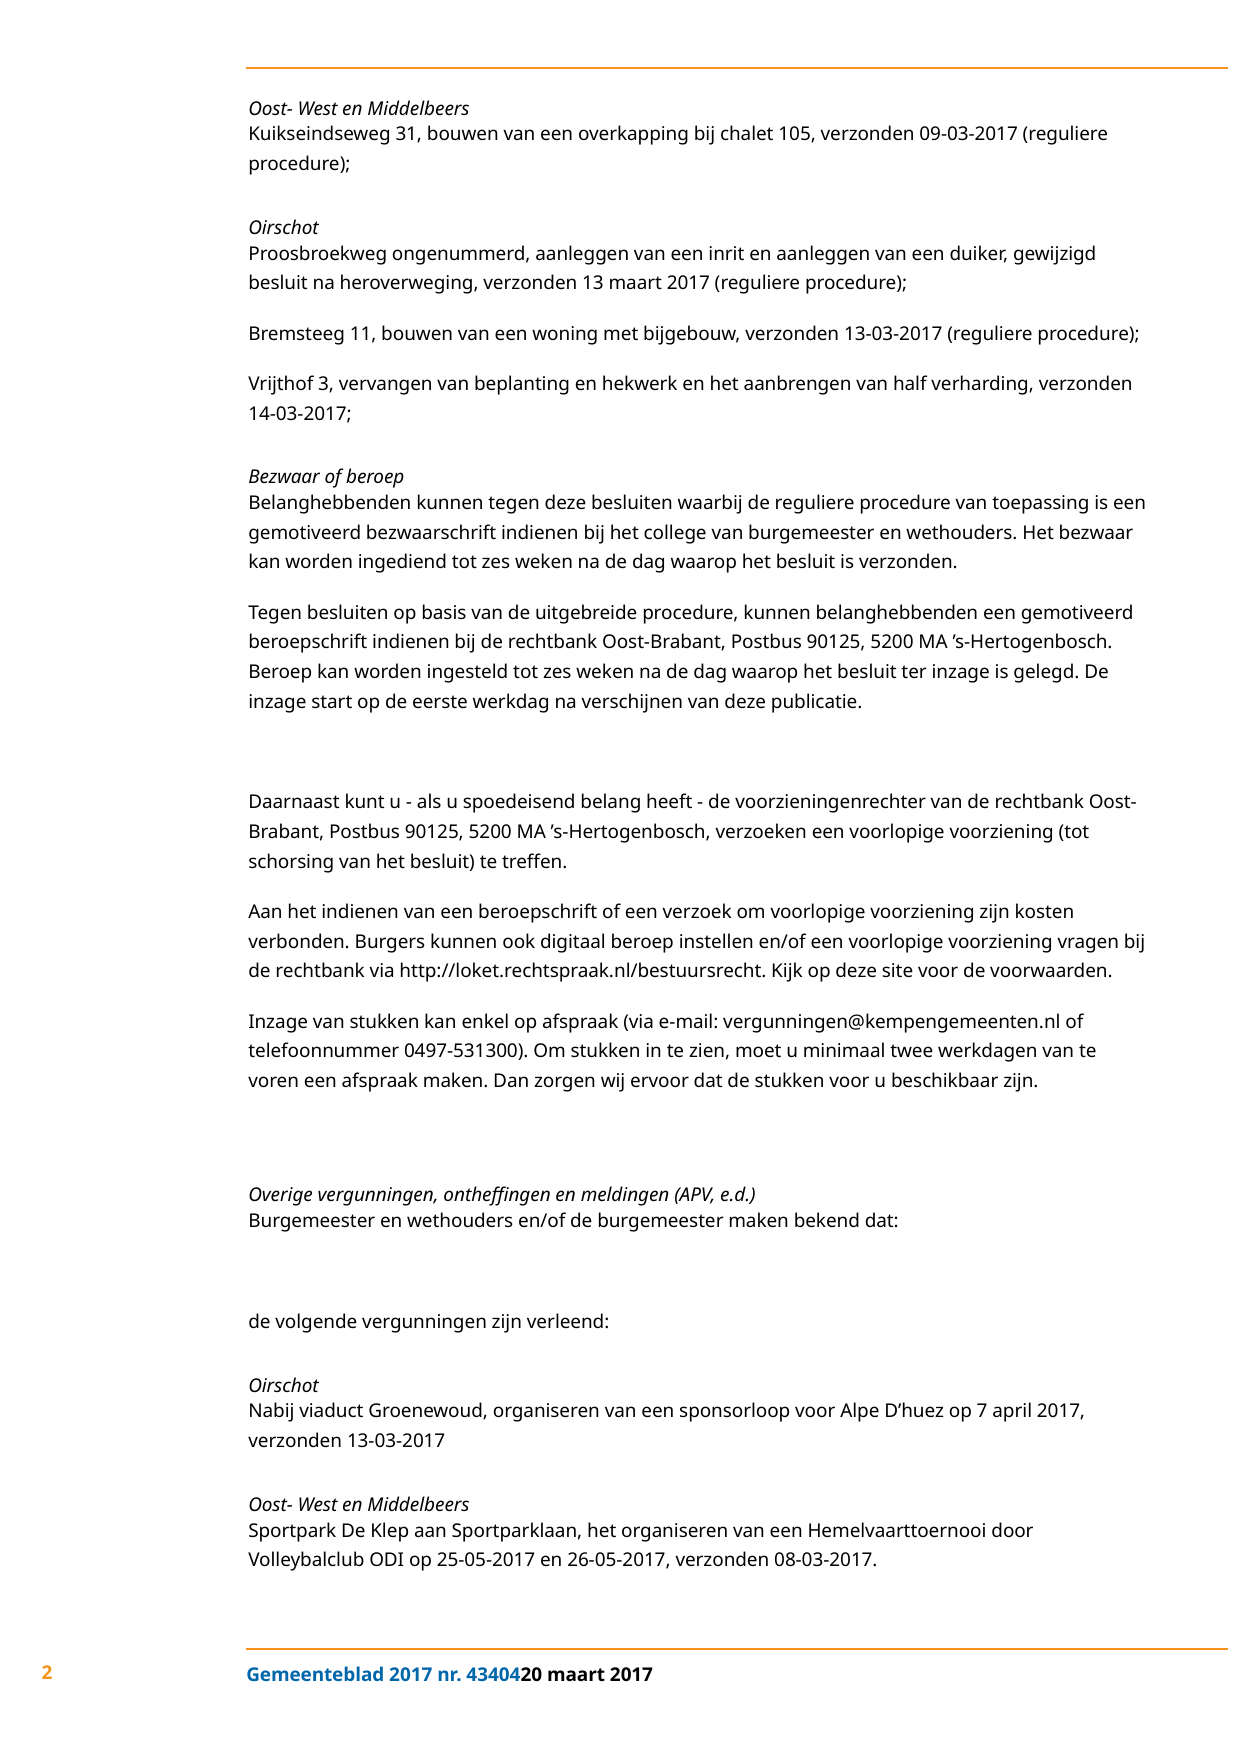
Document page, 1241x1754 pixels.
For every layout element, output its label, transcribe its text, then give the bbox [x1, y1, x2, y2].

text Kuikseindseweg 31, bouwen van een overkapping bij chalet 105, verzonden 09-03-2017 (reguliere procedure); [248, 121, 1152, 176]
text Sportpark De Klep aan Sportparklaan, het organiseren van een Hemelvaarttoernooi door Volleybalclub ODI op 25-05-2017 en 26-05-2017, verzonden 08-03-2017. [248, 1517, 1152, 1572]
text Belanghebbenden kunnen tegen deze besluiten waarbij de reguliere procedure van toepassing is een gemotiveerd bezwaarschrift indienen bij het college van burgemeester en wethouders. Het bezwaar kan worden ingediend tot zes weken na de dag waarop het besluit is verzonden. [248, 489, 1152, 574]
text Oirschot [248, 214, 1152, 240]
text Vrijthof 3, vervangen van beplanting en hekwerk en het aanbrengen van half verharding, verzonden 14-03-2017; [248, 370, 1152, 426]
text Burgemeester en wethouders en/of de burgemeester maken bekend dat: [248, 1207, 1152, 1233]
text Bezwaar of beroep [248, 464, 1152, 489]
text Oost- West en Middelbeers [248, 1491, 1152, 1517]
text Daarnaast kunt u - als u spoedeisend belang heeft - de voorzieningenrechter van de rechtbank Oost-Brabant, Postbus 90125, 5200 MA ’s-Hertogenbosch, verzoeken een voorlopige voorziening (tot schorsing van het besluit) te treffen. [248, 789, 1152, 873]
text Proosbroekweg ongenummerd, aanleggen van een inrit en aanleggen van een duiker, gewijzigd besluit na heroverweging, verzonden 13 maart 2017 (reguliere procedure); [248, 240, 1152, 295]
text Inzage van stukken kan enkel op afspraak (via e-mail: vergunningen@kempengemeenten.nl of telefoonnummer 0497-531300). Om stukken in te zien, moet u minimaal twee werkdagen van te voren een afspraak maken. Dan zorgen wij ervoor dat de stukken voor u beschikbaar zijn. [248, 1008, 1152, 1093]
text Oost- West en Middelbeers [248, 95, 1152, 121]
text de volgende vergunningen zijn verleend: [248, 1308, 1152, 1334]
text Oirschot [248, 1372, 1152, 1398]
text Overige vergunningen, ontheffingen en meldingen (APV, e.d.) [248, 1181, 1152, 1207]
text Tegen besluiten op basis van de uitgebreide procedure, kunnen belanghebbenden een gemotiveerd beroepschrift indienen bij de rechtbank Oost-Brabant, Postbus 90125, 5200 MA ’s-Hertogenbosch. Beroep kan worden ingesteld tot zes weken na de dag waarop het besluit ter inzage is gelegd. De inzage start op de eerste werkdag na verschijnen van deze publicatie. [248, 599, 1152, 713]
picture [41, 47, 231, 172]
text Nabij viaduct Groenewoud, organiseren van een sponsorloop voor Alpe D’huez op 7 april 2017, verzonden 13-03-2017 [248, 1398, 1152, 1453]
text Bremsteeg 11, bouwen van een woning met bijgebouw, verzonden 13-03-2017 (reguliere procedure); [248, 320, 1152, 346]
text Aan het indienen van een beroepschrift of een verzoek om voorlopige voorziening zijn kosten verbonden. Burgers kunnen ook digitaal beroep instellen en/of een voorlopige voorziening vragen bij de rechtbank via http://loket.rechtspraak.nl/bestuursrecht. Kijk op deze site voor de voorwaarden. [248, 898, 1152, 983]
